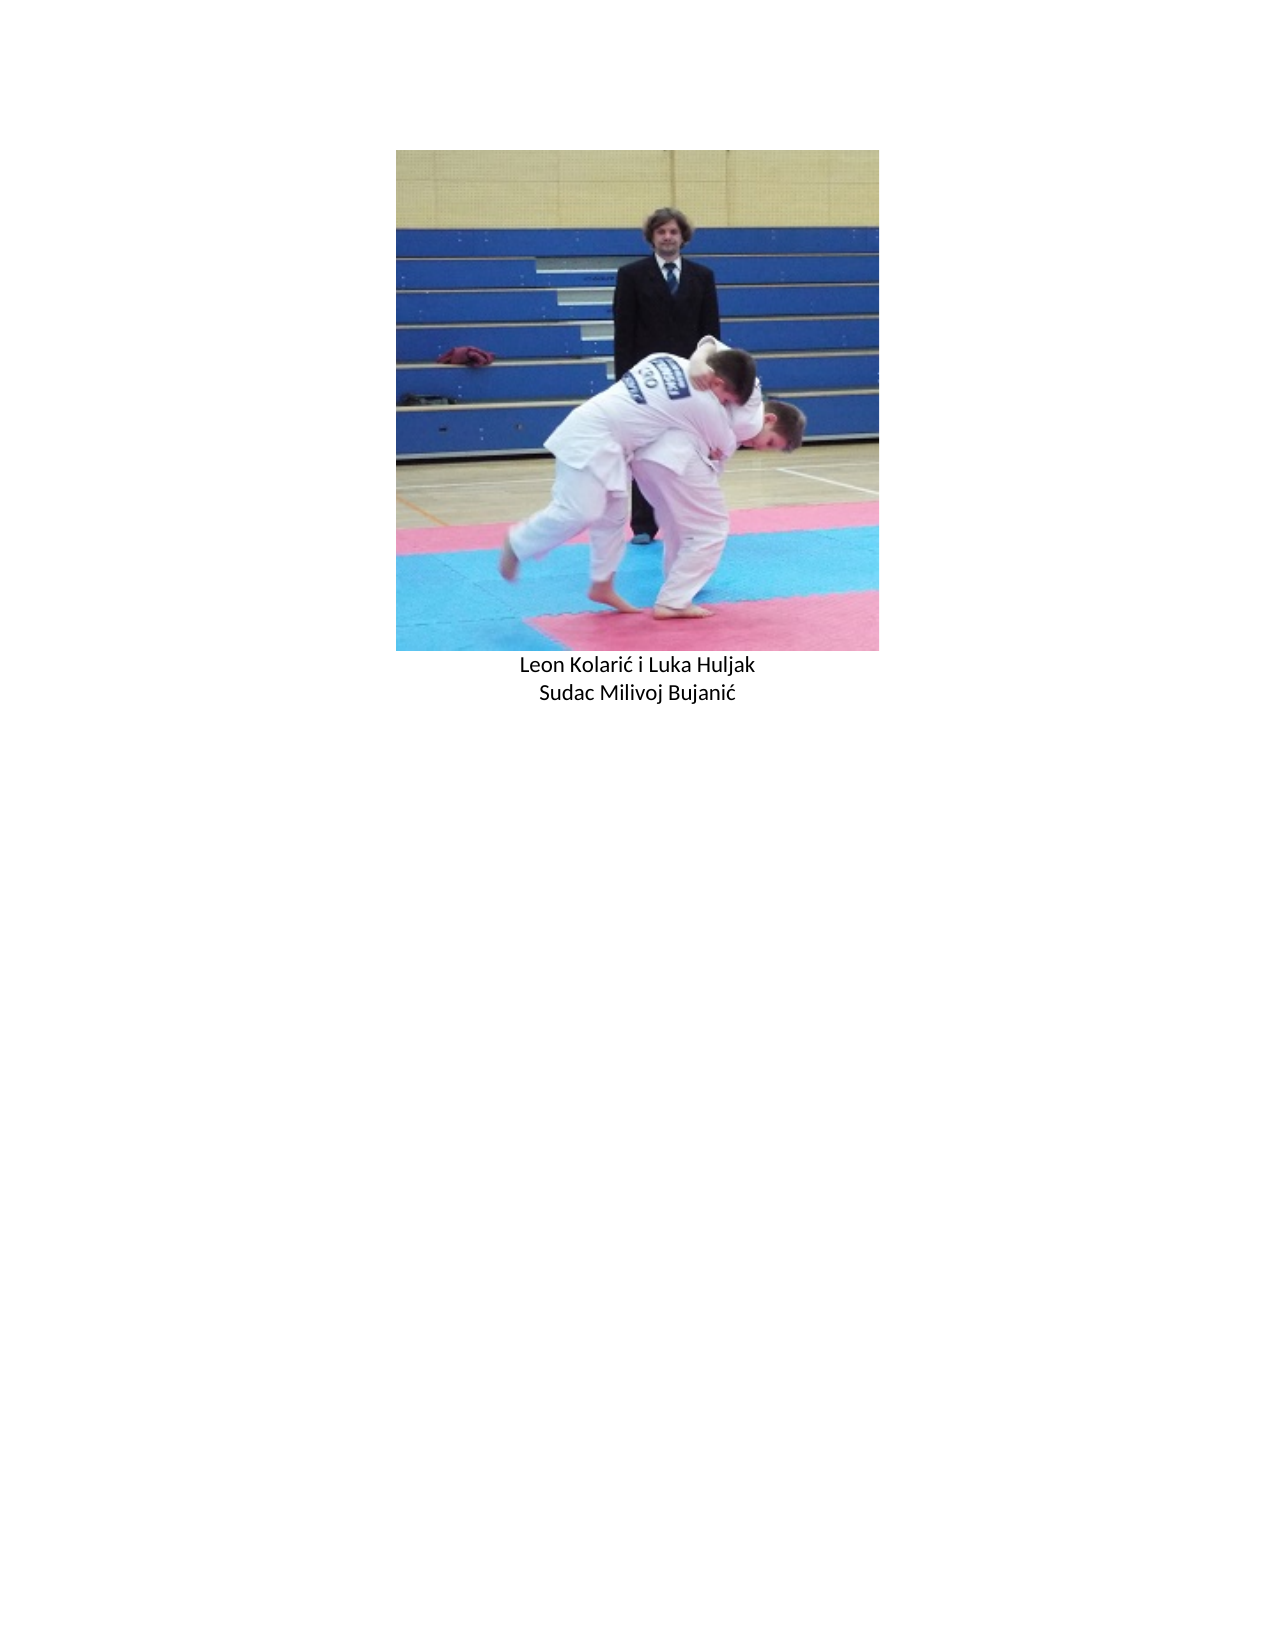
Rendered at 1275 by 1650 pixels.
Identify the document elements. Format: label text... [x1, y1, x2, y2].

text Leon Kolarić i Luka Huljak [150, 650, 1125, 678]
text Sudac Milivoj Bujanić [150, 678, 1125, 706]
